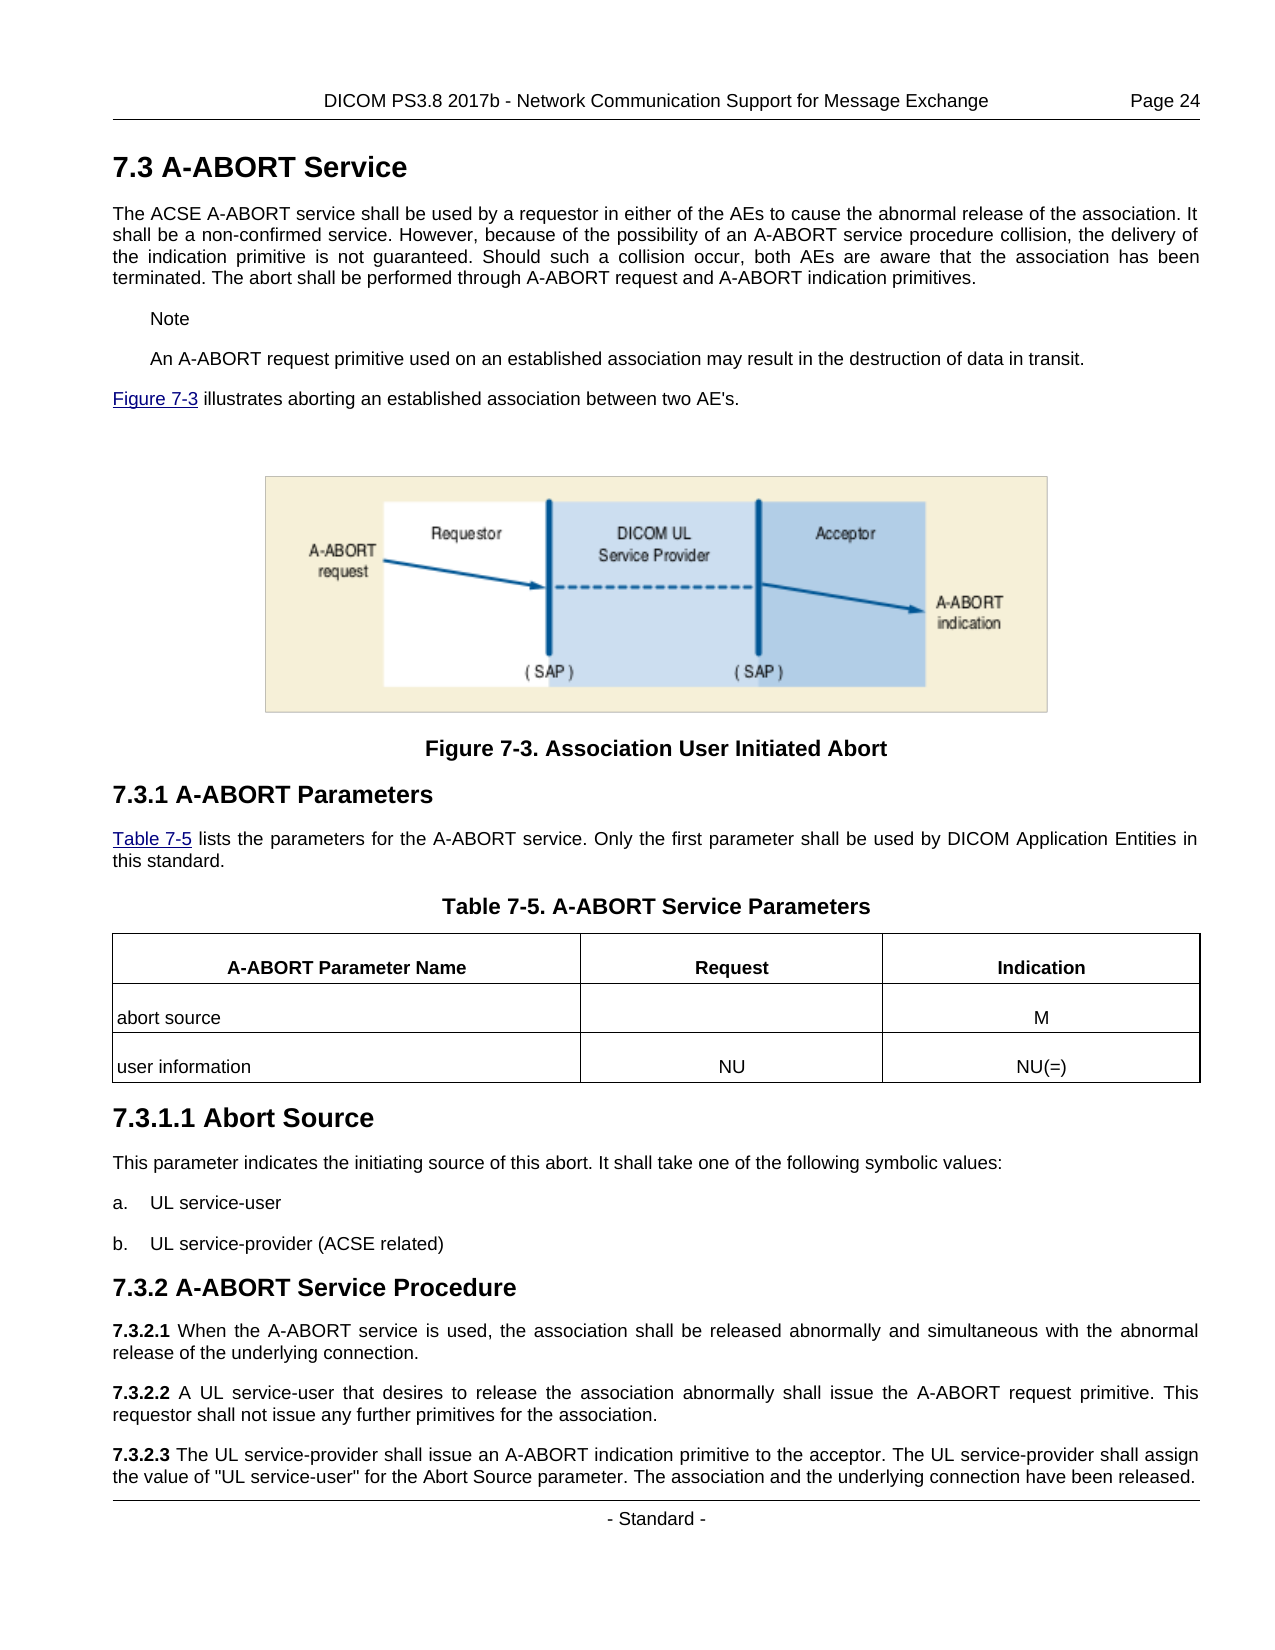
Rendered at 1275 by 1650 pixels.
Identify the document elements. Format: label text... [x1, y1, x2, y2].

list UL service-provider (ACSE related) [112, 1232, 1200, 1254]
text Table 7-5. A-ABORT Service Parameters [112, 893, 1200, 919]
text Table 7-5 lists the parameters for the A-ABORT service. Only the first parameter shall be used by DICOM Application Entities in this standard. [112, 828, 1200, 871]
table_header Request [581, 934, 882, 982]
text The ACSE A-ABORT service shall be used by a requestor in either of the AEs to cause the abnormal release of the association. It shall be a non-confirmed service. However, because of the possibility of an A-ABORT service procedure collision, the delivery of the indication primitive is not guaranteed. Should such a collision occur, both AEs are aware that the association has been terminated. The abort shall be performed through A-ABORT request and A-ABORT indication primitives. [112, 202, 1200, 288]
list UL service-user [112, 1192, 1200, 1213]
picture [264, 475, 1049, 714]
table_cell NU(=) [883, 1033, 1199, 1082]
text 7.3.2 A-ABORT Service Procedure [112, 1273, 1200, 1301]
table_cell [581, 984, 882, 1032]
text Note [150, 307, 1162, 329]
table_cell user information [113, 1033, 580, 1082]
text Figure 7-3. Association User Initiated Abort [112, 736, 1200, 762]
text Figure 7-3 illustrates aborting an established association between two AE's. [112, 388, 1200, 409]
text 7.3.1 A-ABORT Parameters [112, 780, 1200, 809]
text This parameter indicates the initiating source of this abort. It shall take one of the following symbolic values: [112, 1152, 1200, 1173]
table_cell M [883, 984, 1199, 1032]
text 7.3.2.2 A UL service-user that desires to release the association abnormally shall issue the A-ABORT request primitive. This requestor shall not issue any further primitives for the association. [112, 1382, 1200, 1425]
table_header A-ABORT Parameter Name [113, 934, 580, 982]
text 7.3.2.1 When the A-ABORT service is used, the association shall be released abnormally and simultaneous with the abnormal release of the underlying connection. [112, 1320, 1200, 1363]
text An A-ABORT request primitive used on an established association may result in the destruction of data in transit. [150, 348, 1162, 369]
text 7.3 A-ABORT Service [112, 150, 1200, 183]
table_cell NU [581, 1033, 882, 1082]
table_header Indication [883, 934, 1199, 982]
text 7.3.1.1 Abort Source [112, 1102, 1200, 1133]
text 7.3.2.3 The UL service-provider shall issue an A-ABORT indication primitive to the acceptor. The UL service-provider shall assign the value of "UL service-user" for the Abort Source parameter. The association and the underlying connection have been released. [112, 1444, 1200, 1487]
table_cell abort source [113, 984, 580, 1032]
